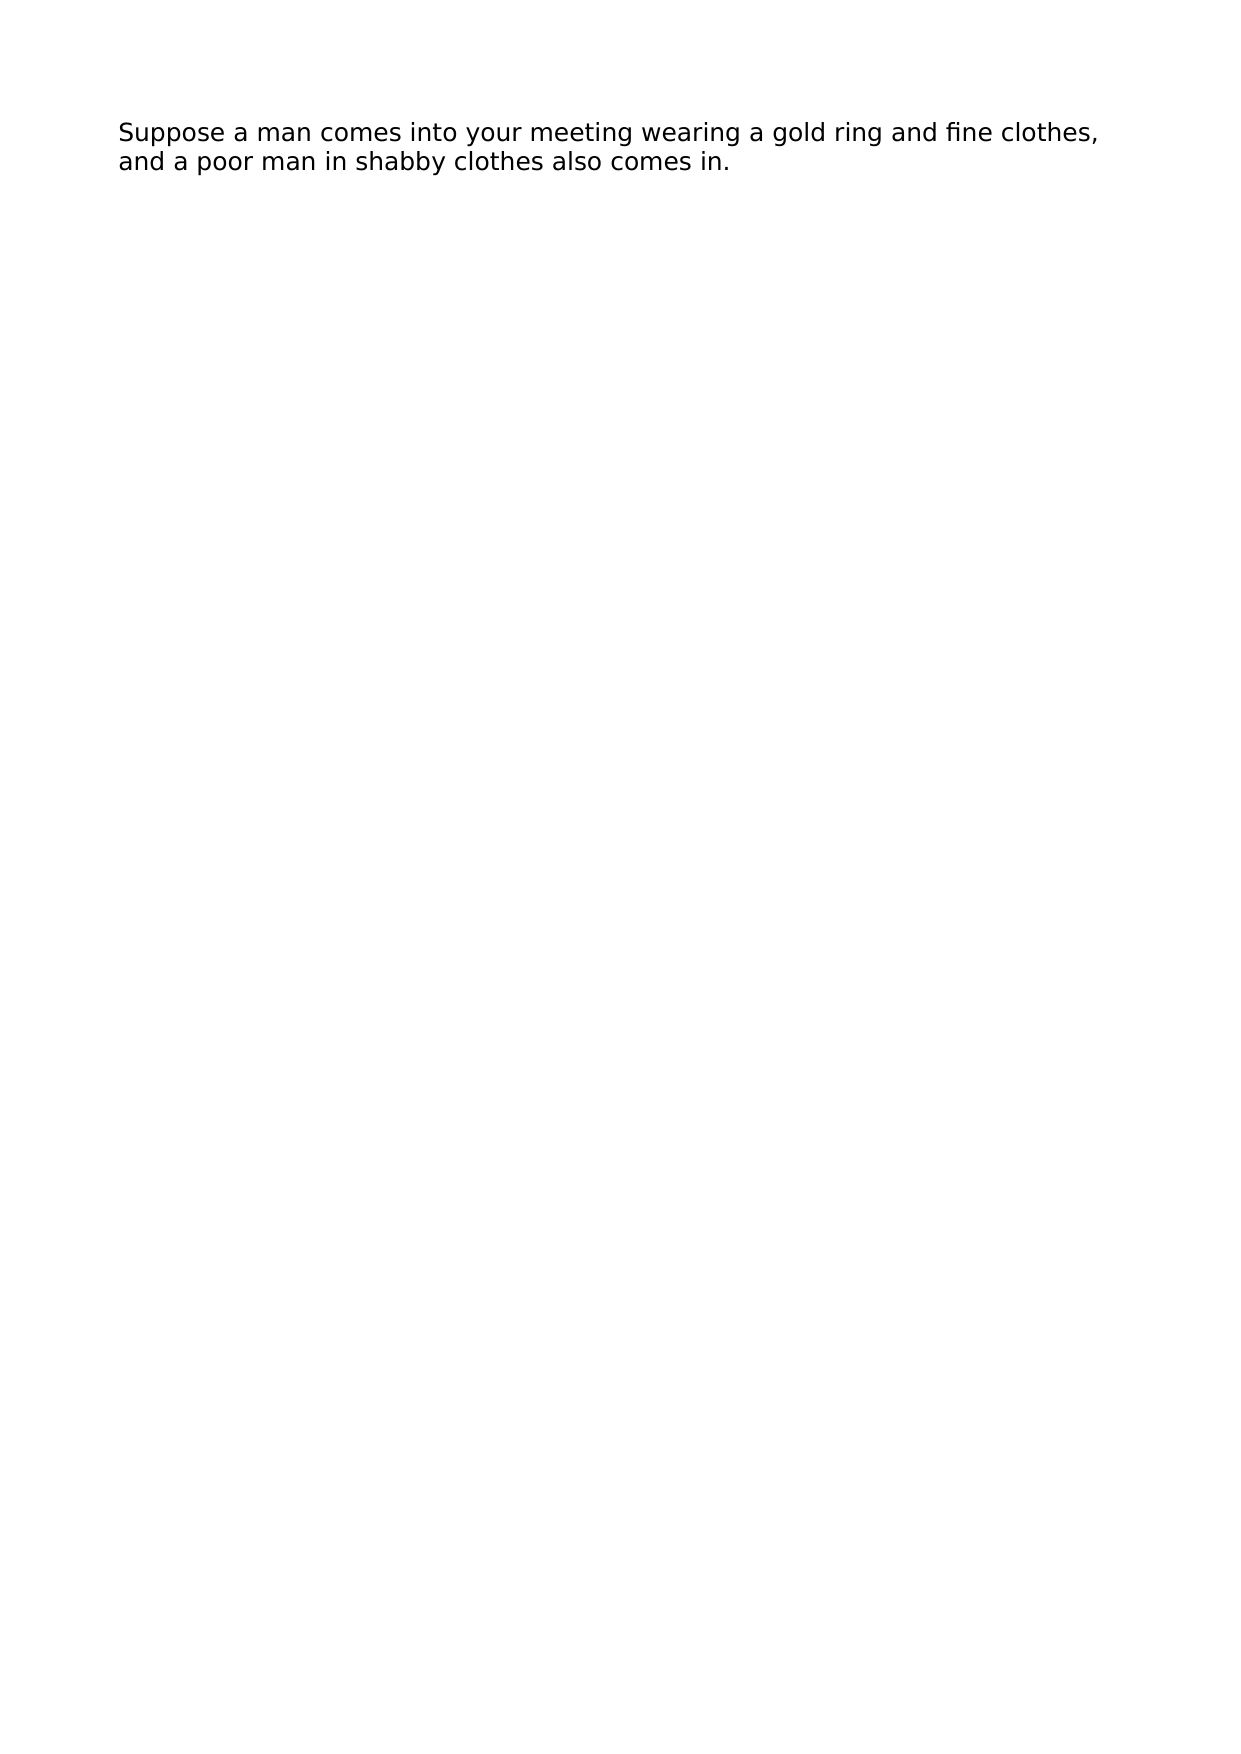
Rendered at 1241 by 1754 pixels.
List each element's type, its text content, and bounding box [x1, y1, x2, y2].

text Suppose a man comes into your meeting wearing a gold ring and fine clothes, and a poor man in shabby clothes also comes in. [118, 118, 1122, 176]
